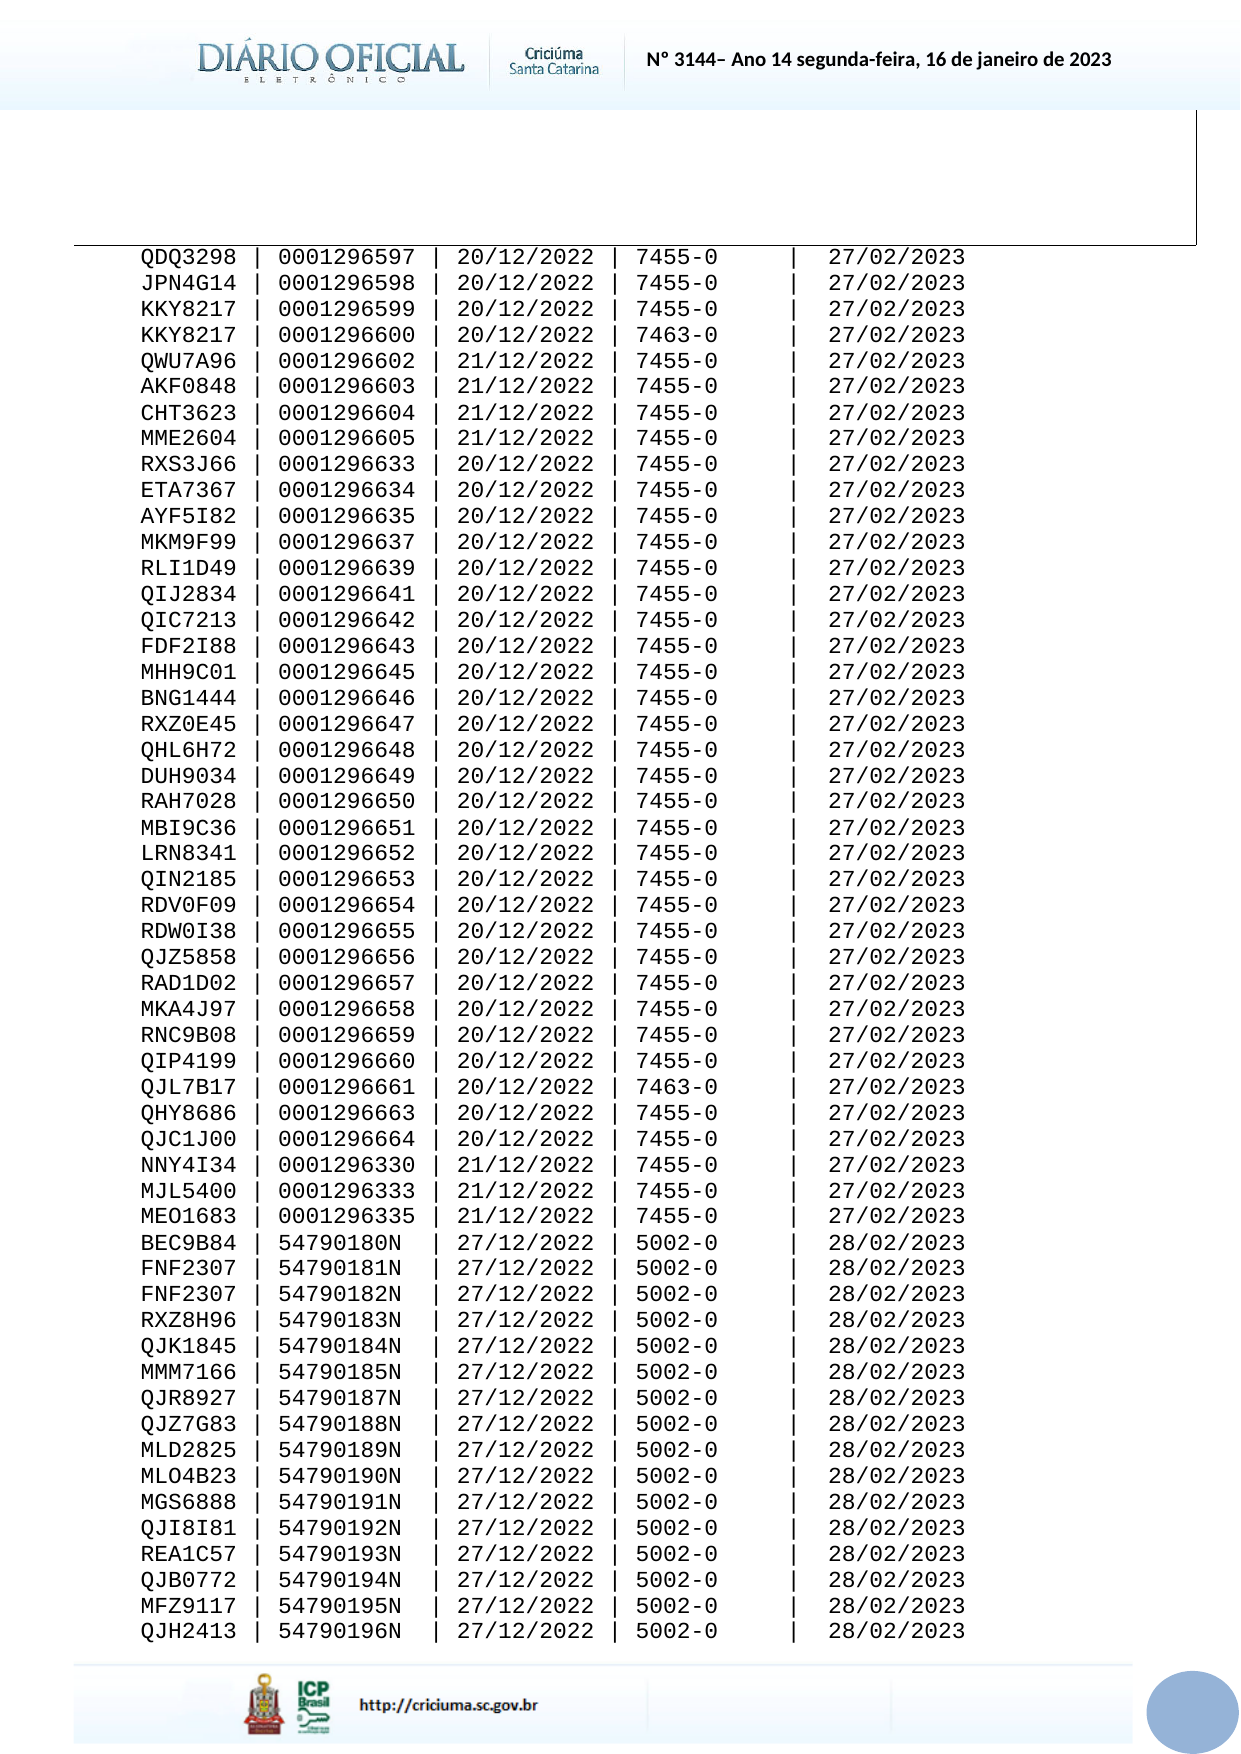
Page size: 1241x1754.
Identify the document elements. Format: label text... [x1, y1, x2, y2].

text QJB0772 | 54790194N | 27/12/2022 | 5002-0 | 28/02/2023 [44, 1568, 1196, 1594]
text MKA4J97 | 0001296658 | 20/12/2022 | 7455-0 | 27/02/2023 [44, 997, 1196, 1023]
text FNF2307 | 54790182N | 27/12/2022 | 5002-0 | 28/02/2023 [44, 1283, 1196, 1309]
text MLO4B23 | 54790190N | 27/12/2022 | 5002-0 | 28/02/2023 [44, 1464, 1196, 1490]
text QIN2185 | 0001296653 | 20/12/2022 | 7455-0 | 27/02/2023 [44, 868, 1196, 894]
text KKY8217 | 0001296599 | 20/12/2022 | 7455-0 | 27/02/2023 [44, 297, 1196, 323]
text QIJ2834 | 0001296641 | 20/12/2022 | 7455-0 | 27/02/2023 [44, 582, 1196, 608]
text QHY8686 | 0001296663 | 20/12/2022 | 7455-0 | 27/02/2023 [44, 1101, 1196, 1127]
text QWU7A96 | 0001296602 | 21/12/2022 | 7455-0 | 27/02/2023 [44, 349, 1196, 375]
text MBI9C36 | 0001296651 | 20/12/2022 | 7455-0 | 27/02/2023 [44, 816, 1196, 842]
text MGS6888 | 54790191N | 27/12/2022 | 5002-0 | 28/02/2023 [44, 1490, 1196, 1516]
text QJR8927 | 54790187N | 27/12/2022 | 5002-0 | 28/02/2023 [44, 1386, 1196, 1412]
text QHL6H72 | 0001296648 | 20/12/2022 | 7455-0 | 27/02/2023 [44, 738, 1196, 764]
text RLI1D49 | 0001296639 | 20/12/2022 | 7455-0 | 27/02/2023 [44, 556, 1196, 582]
text MJL5400 | 0001296333 | 21/12/2022 | 7455-0 | 27/02/2023 [44, 1179, 1196, 1205]
text BEC9B84 | 54790180N | 27/12/2022 | 5002-0 | 28/02/2023 [44, 1231, 1196, 1257]
text RXS3J66 | 0001296633 | 20/12/2022 | 7455-0 | 27/02/2023 [44, 453, 1196, 479]
text LRN8341 | 0001296652 | 20/12/2022 | 7455-0 | 27/02/2023 [44, 842, 1196, 868]
text QDQ3298 | 0001296597 | 20/12/2022 | 7455-0 | 27/02/2023 [44, 245, 1196, 271]
text AYF5I82 | 0001296635 | 20/12/2022 | 7455-0 | 27/02/2023 [44, 504, 1196, 531]
text REA1C57 | 54790193N | 27/12/2022 | 5002-0 | 28/02/2023 [44, 1542, 1196, 1568]
text MLD2825 | 54790189N | 27/12/2022 | 5002-0 | 28/02/2023 [44, 1438, 1196, 1464]
text KKY8217 | 0001296600 | 20/12/2022 | 7463-0 | 27/02/2023 [44, 323, 1196, 349]
text RXZ0E45 | 0001296647 | 20/12/2022 | 7455-0 | 27/02/2023 [44, 712, 1196, 738]
text QJK1845 | 54790184N | 27/12/2022 | 5002-0 | 28/02/2023 [44, 1334, 1196, 1361]
text RDW0I38 | 0001296655 | 20/12/2022 | 7455-0 | 27/02/2023 [44, 919, 1196, 946]
text RAD1D02 | 0001296657 | 20/12/2022 | 7455-0 | 27/02/2023 [44, 971, 1196, 997]
text MFZ9117 | 54790195N | 27/12/2022 | 5002-0 | 28/02/2023 [44, 1594, 1196, 1620]
text QJI8I81 | 54790192N | 27/12/2022 | 5002-0 | 28/02/2023 [44, 1516, 1196, 1542]
text QIC7213 | 0001296642 | 20/12/2022 | 7455-0 | 27/02/2023 [44, 608, 1196, 634]
text DUH9034 | 0001296649 | 20/12/2022 | 7455-0 | 27/02/2023 [44, 764, 1196, 790]
text MMM7166 | 54790185N | 27/12/2022 | 5002-0 | 28/02/2023 [44, 1361, 1196, 1386]
text BNG1444 | 0001296646 | 20/12/2022 | 7455-0 | 27/02/2023 [44, 686, 1196, 712]
text MKM9F99 | 0001296637 | 20/12/2022 | 7455-0 | 27/02/2023 [44, 531, 1196, 556]
text QJZ5858 | 0001296656 | 20/12/2022 | 7455-0 | 27/02/2023 [44, 946, 1196, 971]
text JPN4G14 | 0001296598 | 20/12/2022 | 7455-0 | 27/02/2023 [44, 271, 1196, 297]
text ETA7367 | 0001296634 | 20/12/2022 | 7455-0 | 27/02/2023 [44, 479, 1196, 504]
text RAH7028 | 0001296650 | 20/12/2022 | 7455-0 | 27/02/2023 [44, 790, 1196, 816]
text QIP4199 | 0001296660 | 20/12/2022 | 7455-0 | 27/02/2023 [44, 1049, 1196, 1075]
text CHT3623 | 0001296604 | 21/12/2022 | 7455-0 | 27/02/2023 [44, 401, 1196, 427]
text QJL7B17 | 0001296661 | 20/12/2022 | 7463-0 | 27/02/2023 [44, 1075, 1196, 1101]
text FDF2I88 | 0001296643 | 20/12/2022 | 7455-0 | 27/02/2023 [44, 634, 1196, 660]
text MME2604 | 0001296605 | 21/12/2022 | 7455-0 | 27/02/2023 [44, 427, 1196, 453]
text RXZ8H96 | 54790183N | 27/12/2022 | 5002-0 | 28/02/2023 [44, 1309, 1196, 1334]
text QJH2413 | 54790196N | 27/12/2022 | 5002-0 | 28/02/2023 [44, 1620, 1196, 1646]
text NNY4I34 | 0001296330 | 21/12/2022 | 7455-0 | 27/02/2023 [44, 1153, 1196, 1179]
text AKF0848 | 0001296603 | 21/12/2022 | 7455-0 | 27/02/2023 [44, 375, 1196, 401]
text MEO1683 | 0001296335 | 21/12/2022 | 7455-0 | 27/02/2023 [44, 1205, 1196, 1231]
text QJC1J00 | 0001296664 | 20/12/2022 | 7455-0 | 27/02/2023 [44, 1127, 1196, 1153]
text QJZ7G83 | 54790188N | 27/12/2022 | 5002-0 | 28/02/2023 [44, 1412, 1196, 1438]
text FNF2307 | 54790181N | 27/12/2022 | 5002-0 | 28/02/2023 [44, 1257, 1196, 1283]
text RNC9B08 | 0001296659 | 20/12/2022 | 7455-0 | 27/02/2023 [44, 1023, 1196, 1049]
text RDV0F09 | 0001296654 | 20/12/2022 | 7455-0 | 27/02/2023 [44, 894, 1196, 919]
text MHH9C01 | 0001296645 | 20/12/2022 | 7455-0 | 27/02/2023 [44, 660, 1196, 686]
